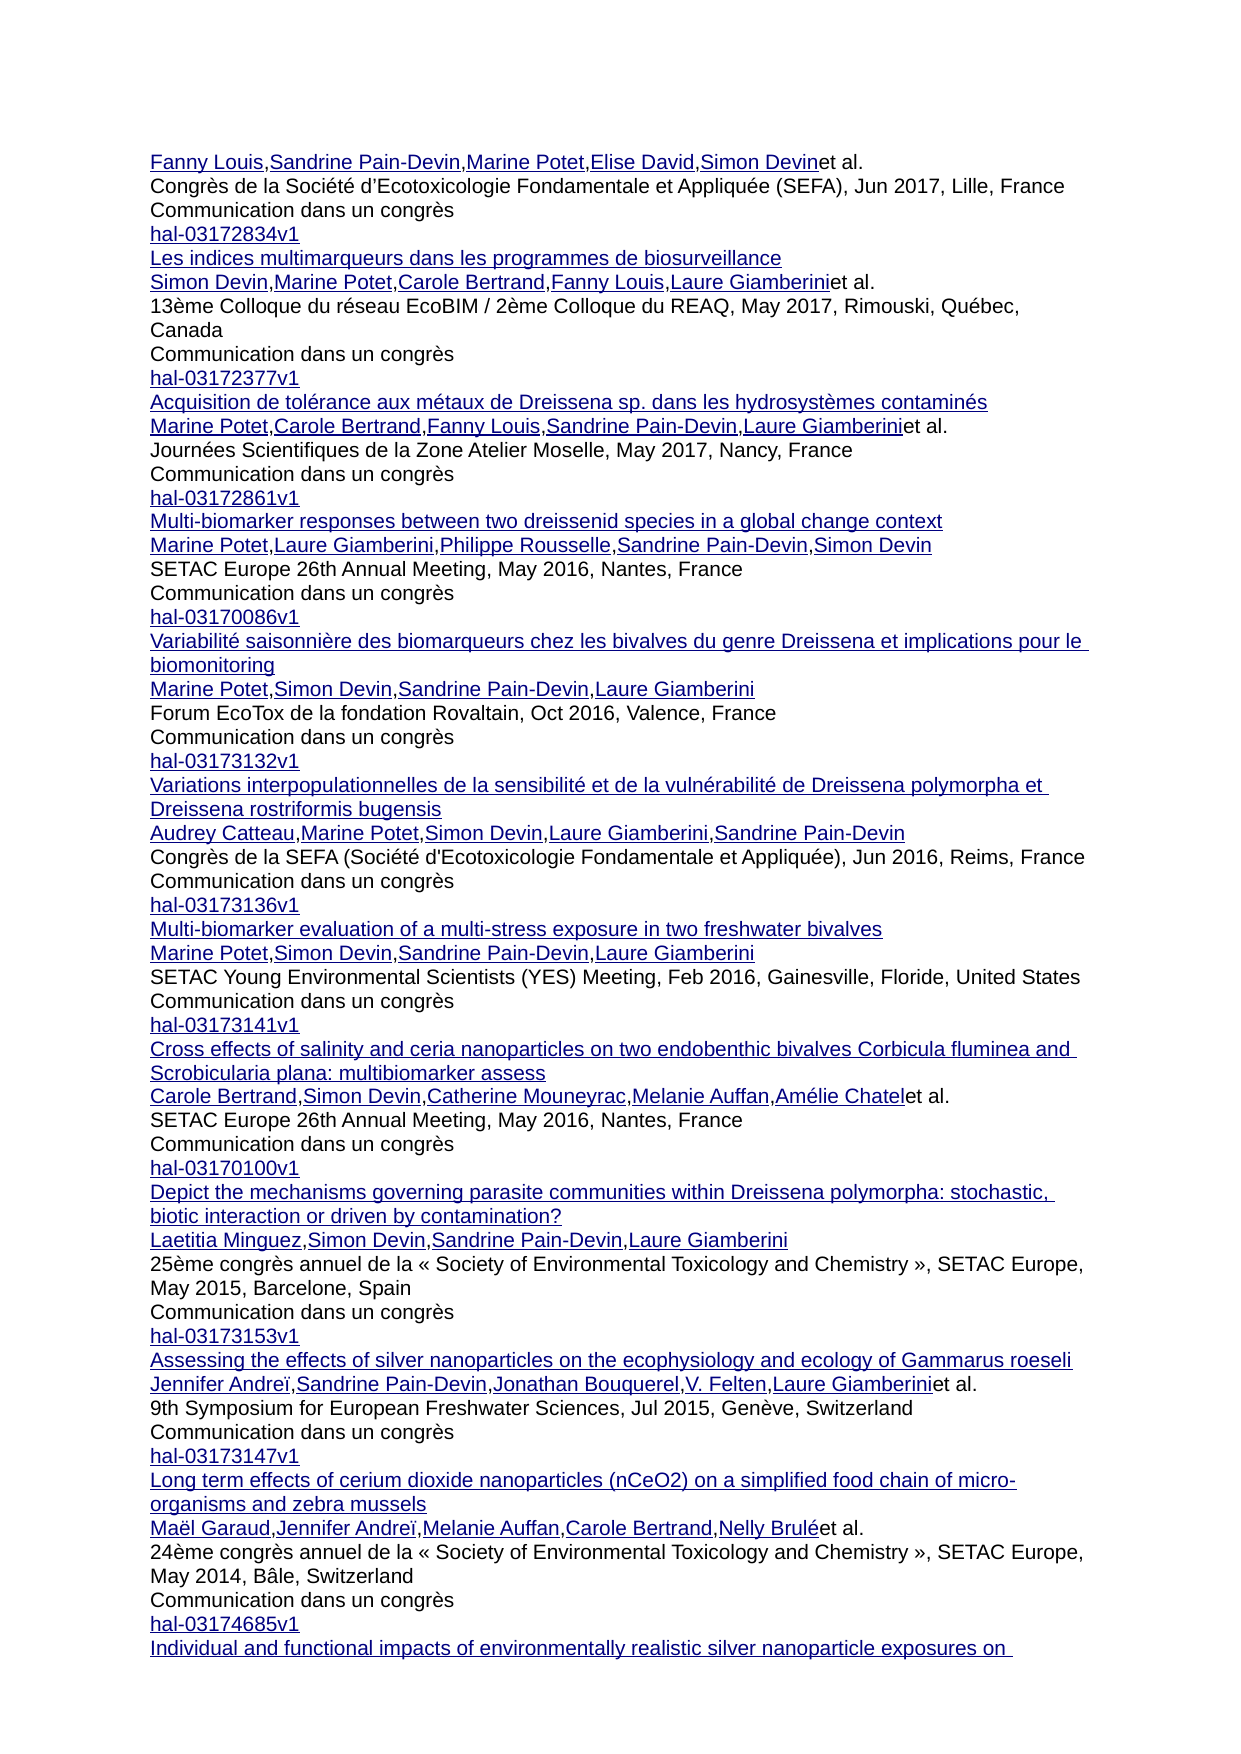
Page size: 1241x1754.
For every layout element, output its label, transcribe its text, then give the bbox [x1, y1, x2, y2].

table_cell Depict the mechanisms governing parasite communities within Dreissena polymorpha: stochastic, biotic interaction or driven by contamination? Laetitia Minguez,Simon Devin,Sandrine Pain-Devin,Laure Giamberini 25ème congrès annuel de la « Society of Environmental Toxicology and Chemistry », SETAC Europe, May 2015, Barcelone, Spain Communication dans un congrès hal-03173153v1 [150, 1180, 1090, 1348]
table_cell Variations interpopulationnelles de la sensibilité et de la vulnérabilité de Dreissena polymorpha et Dreissena rostriformis bugensis Audrey Catteau,Marine Potet,Simon Devin,Laure Giamberini,Sandrine Pain-Devin Congrès de la SEFA (Société d'Ecotoxicologie Fondamentale et Appliquée), Jun 2016, Reims, France Communication dans un congrès hal-03173136v1 [150, 773, 1090, 917]
table_cell Assessing the effects of silver nanoparticles on the ecophysiology and ecology of Gammarus roeseli Jennifer Andreï,Sandrine Pain-Devin,Jonathan Bouquerel,V. Felten,Laure Giamberiniet al. 9th Symposium for European Freshwater Sciences, Jul 2015, Genève, Switzerland Communication dans un congrès hal-03173147v1 [150, 1348, 1090, 1468]
table_cell Acquisition de tolérance aux métaux de Dreissena sp. dans les hydrosystèmes contaminés Marine Potet,Carole Bertrand,Fanny Louis,Sandrine Pain-Devin,Laure Giamberiniet al. Journées Scientifiques de la Zone Atelier Moselle, May 2017, Nancy, France Communication dans un congrès hal-03172861v1 [150, 390, 1090, 509]
table_cell Long term effects of cerium dioxide nanoparticles (nCeO2) on a simplified food chain of micro-organisms and zebra mussels Maël Garaud,Jennifer Andreï,Melanie Auffan,Carole Bertrand,Nelly Bruléet al. 24ème congrès annuel de la « Society of Environmental Toxicology and Chemistry », SETAC Europe, May 2014, Bâle, Switzerland Communication dans un congrès hal-03174685v1 [150, 1468, 1090, 1635]
table_cell Multi-biomarker evaluation of a multi-stress exposure in two freshwater bivalves Marine Potet,Simon Devin,Sandrine Pain-Devin,Laure Giamberini SETAC Young Environmental Scientists (YES) Meeting, Feb 2016, Gainesville, Floride, United States Communication dans un congrès hal-03173141v1 [150, 917, 1090, 1036]
table_cell Cross effects of salinity and ceria nanoparticles on two endobenthic bivalves Corbicula fluminea and Scrobicularia plana: multibiomarker assess Carole Bertrand,Simon Devin,Catherine Mouneyrac,Melanie Auffan,Amélie Chatelet al. SETAC Europe 26th Annual Meeting, May 2016, Nantes, France Communication dans un congrès hal-03170100v1 [150, 1036, 1090, 1180]
table_cell Multi-biomarker responses between two dreissenid species in a global change context Marine Potet,Laure Giamberini,Philippe Rousselle,Sandrine Pain-Devin,Simon Devin SETAC Europe 26th Annual Meeting, May 2016, Nantes, France Communication dans un congrès hal-03170086v1 [150, 509, 1090, 629]
table_cell Individual and functional impacts of environmentally realistic silver nanoparticle exposures on [150, 1635, 1090, 1659]
table_cell Fanny Louis,Sandrine Pain-Devin,Marine Potet,Elise David,Simon Devinet al. Congrès de la Société d’Ecotoxicologie Fondamentale et Appliquée (SEFA), Jun 2017, Lille, France Communication dans un congrès hal-03172834v1 [150, 150, 1090, 246]
table_cell Les indices multimarqueurs dans les programmes de biosurveillance Simon Devin,Marine Potet,Carole Bertrand,Fanny Louis,Laure Giamberiniet al. 13ème Colloque du réseau EcoBIM / 2ème Colloque du REAQ, May 2017, Rimouski, Québec, Canada Communication dans un congrès hal-03172377v1 [150, 246, 1090, 389]
table_cell Variabilité saisonnière des biomarqueurs chez les bivalves du genre Dreissena et implications pour le biomonitoring Marine Potet,Simon Devin,Sandrine Pain-Devin,Laure Giamberini Forum EcoTox de la fondation Rovaltain, Oct 2016, Valence, France Communication dans un congrès hal-03173132v1 [150, 629, 1090, 773]
